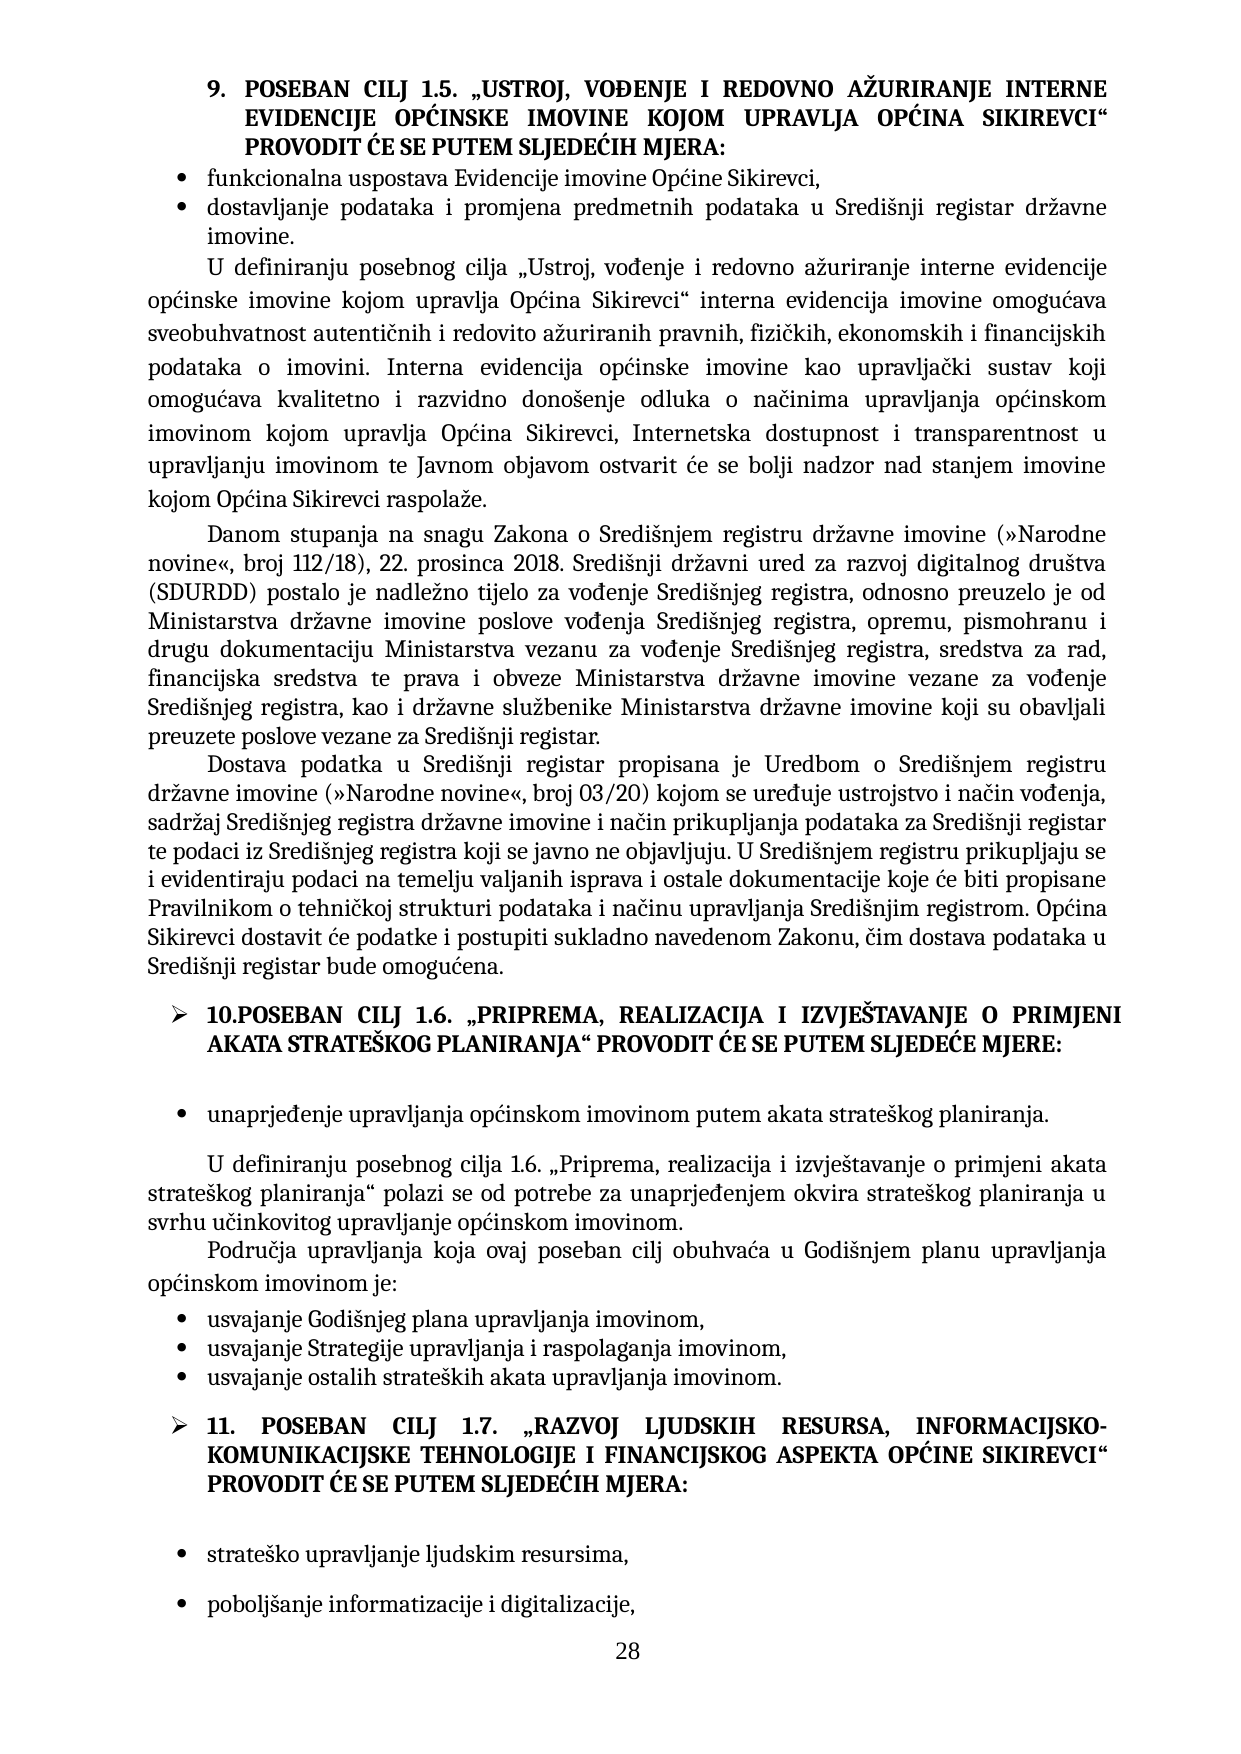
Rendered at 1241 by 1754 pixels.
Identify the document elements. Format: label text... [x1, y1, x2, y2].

text U definiranju posebnog cilja 1.6. „Priprema, realizacija i izvještavanje o primjeni akata strateškog planiranja“ polazi se od potrebe za unaprjeđenjem okvira strateškog planiranja u svrhu učinkovitog upravljanje općinskom imovinom. [148, 1150, 1107, 1236]
list strateško upravljanje ljudskim resursima, [177, 1540, 1107, 1569]
text Danom stupanja na snagu Zakona o Središnjem registru državne imovine (»Narodne novine«, broj 112/18), 22. prosinca 2018. Središnji državni ured za razvoj digitalnog društva (SDURDD) postalo je nadležno tijelo za vođenje Središnjeg registra, odnosno preuzelo je od Ministarstva državne imovine poslove vođenja Središnjeg registra, opremu, pismohranu i drugu dokumentaciju Ministarstva vezanu za vođenje Središnjeg registra, sredstva za rad, financijska sredstva te prava i obveze Ministarstva državne imovine vezane za vođenje Središnjeg registra, kao i državne službenike Ministarstva državne imovine koji su obavljali preuzete poslove vezane za Središnji registar. [148, 520, 1107, 750]
list usvajanje ostalih strateških akata upravljanja imovinom. [177, 1363, 1107, 1391]
list usvajanje Strategije upravljanja i raspolaganja imovinom, [177, 1334, 1107, 1363]
list usvajanje Godišnjeg plana upravljanja imovinom, [177, 1305, 1107, 1334]
list funkcionalna uspostava Evidencije imovine Općine Sikirevci, [177, 164, 1107, 193]
list 10.POSEBAN CILJ 1.6. „PRIPREMA, REALIZACIJA I IZVJEŠTAVANJE O PRIMJENI AKATA STRATEŠKOG PLANIRANJA“ PROVODIT ĆE SE PUTEM SLJEDEĆE MJERE: [169, 1001, 1122, 1059]
text U definiranju posebnog cilja „Ustroj, vođenje i redovno ažuriranje interne evidencije općinske imovine kojom upravlja Općina Sikirevci“ interna evidencija imovine omogućava sveobuhvatnost autentičnih i redovito ažuriranih pravnih, fizičkih, ekonomskih i financijskih podataka o imovini. Interna evidencija općinske imovine kao upravljački sustav koji omogućava kvalitetno i razvidno donošenje odluka o načinima upravljanja općinskom imovinom kojom upravlja Općina Sikirevci, Internetska dostupnost i transparentnost u upravljanju imovinom te Javnom objavom ostvarit će se bolji nadzor nad stanjem imovine kojom Općina Sikirevci raspolaže. [148, 253, 1107, 513]
list dostavljanje podataka i promjena predmetnih podataka u Središnji registar državne imovine. [177, 193, 1107, 250]
text Dostava podatka u Središnji registar propisana je Uredbom o Središnjem registru državne imovine (»Narodne novine«, broj 03/20) kojom se uređuje ustrojstvo i način vođenja, sadržaj Središnjeg registra državne imovine i način prikupljanja podataka za Središnji registar te podaci iz Središnjeg registra koji se javno ne objavljuju. U Središnjem registru prikupljaju se i evidentiraju podaci na temelju valjanih isprava i ostale dokumentacije koje će biti propisane Pravilnikom o tehničkoj strukturi podataka i načinu upravljanja Središnjim registrom. Općina Sikirevci dostavit će podatke i postupiti sukladno navedenom Zakonu, čim dostava podataka u Središnji registar bude omogućena. [148, 750, 1107, 980]
list unaprjeđenje upravljanja općinskom imovinom putem akata strateškog planiranja. [177, 1100, 1122, 1129]
text Područja upravljanja koja ovaj poseban cilj obuhvaća u Godišnjem planu upravljanja općinskom imovinom je: [148, 1236, 1107, 1298]
list 11. POSEBAN CILJ 1.7. „RAZVOJ LJUDSKIH RESURSA, INFORMACIJSKO-KOMUNIKACIJSKE TEHNOLOGIJE I FINANCIJSKOG ASPEKTA OPĆINE SIKIREVCI“ PROVODIT ĆE SE PUTEM SLJEDEĆIH MJERA: [169, 1412, 1107, 1498]
list POSEBAN CILJ 1.5. „USTROJ, VOĐENJE I REDOVNO AŽURIRANJE INTERNE EVIDENCIJE OPĆINSKE IMOVINE KOJOM UPRAVLJA OPĆINA SIKIREVCI“ PROVODIT ĆE SE PUTEM SLJEDEĆIH MJERA: [207, 75, 1107, 161]
list poboljšanje informatizacije i digitalizacije, [177, 1590, 1107, 1618]
